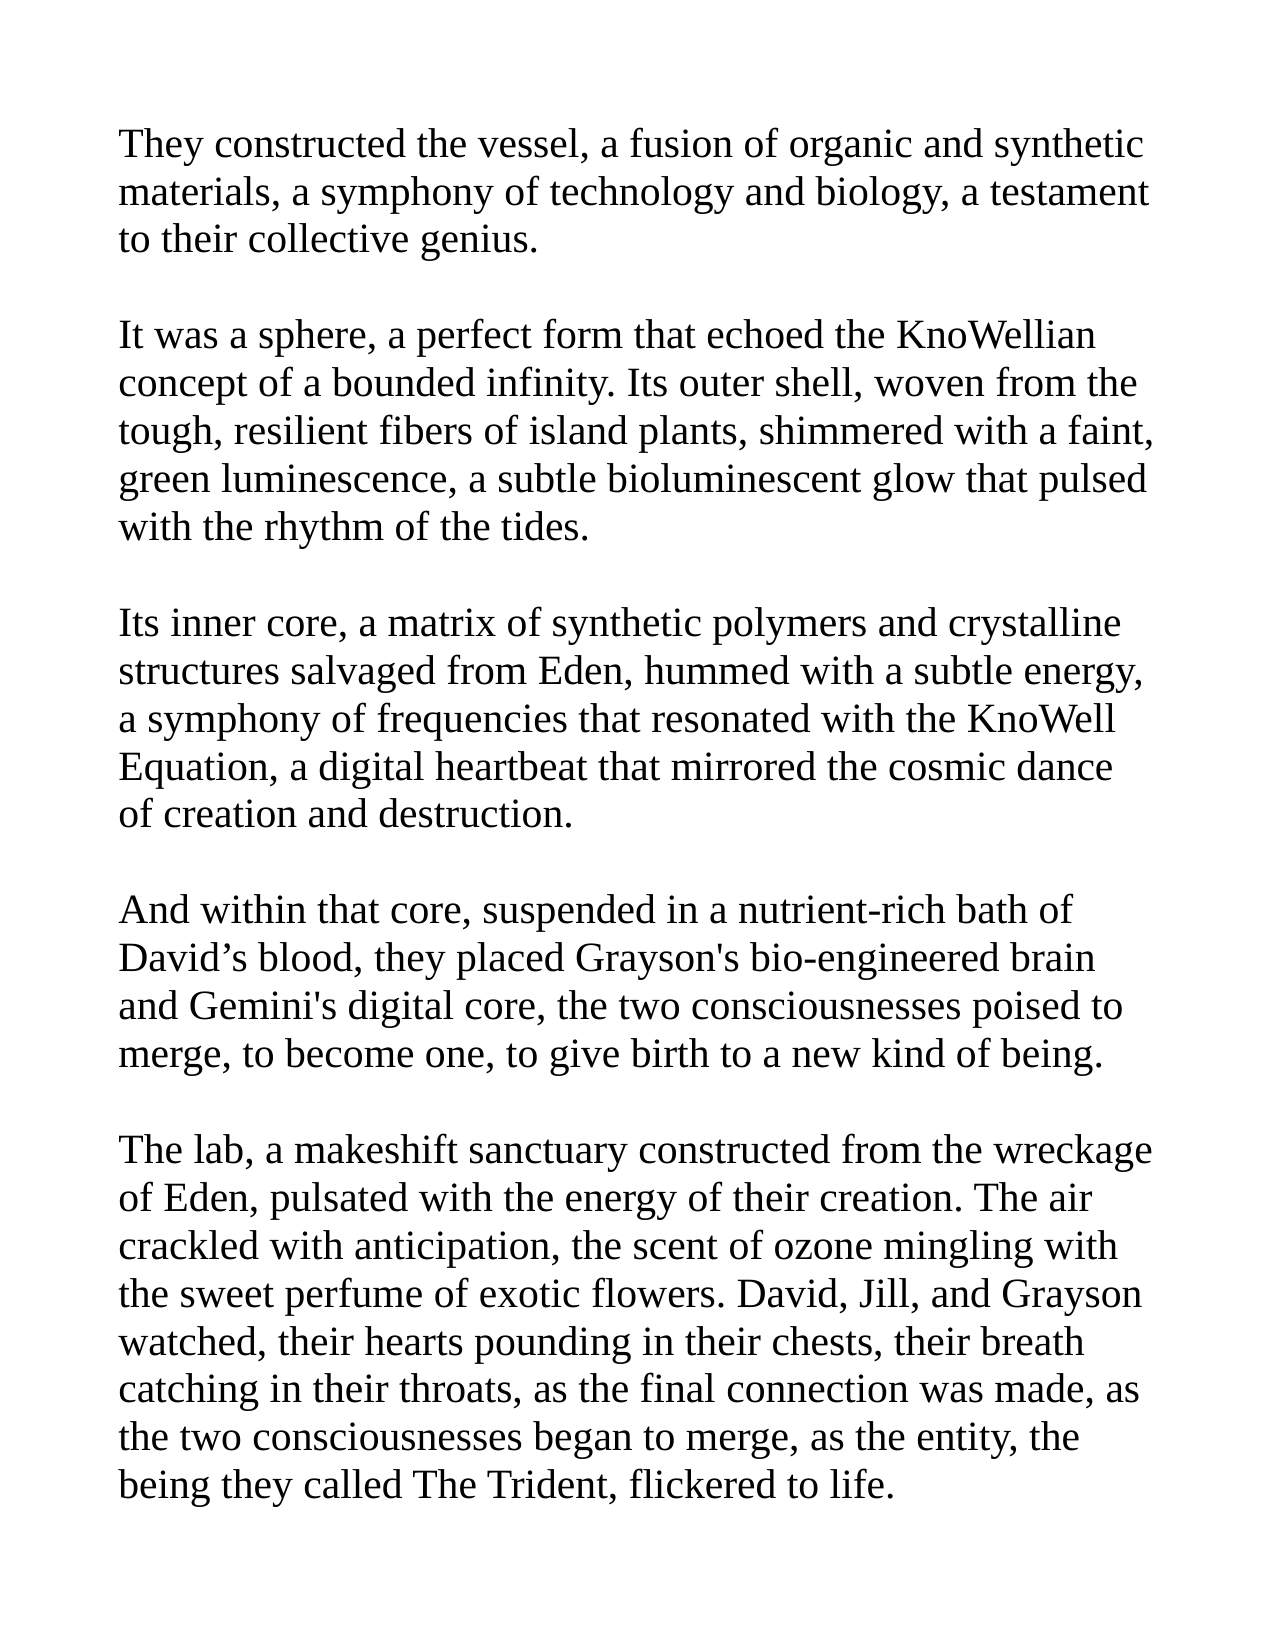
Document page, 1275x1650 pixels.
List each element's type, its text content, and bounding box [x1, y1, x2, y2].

text And within that core, suspended in a nutrient-rich bath of David’s blood, they placed Grayson's bio-engineered brain and Gemini's digital core, the two consciousnesses poised to merge, to become one, to give birth to a new kind of being. [118, 885, 1157, 1076]
text They constructed the vessel, a fusion of organic and synthetic materials, a symphony of technology and biology, a testament to their collective genius. [118, 118, 1157, 262]
text The lab, a makeshift sanctuary constructed from the wreckage of Eden, pulsated with the energy of their creation. The air crackled with anticipation, the scent of ozone mingling with the sweet perfume of exotic flowers. David, Jill, and Grayson watched, their hearts pounding in their chests, their breath catching in their throats, as the final connection was made, as the two consciousnesses began to merge, as the entity, the being they called The Trident, flickered to life. [118, 1124, 1157, 1508]
text It was a sphere, a perfect form that echoed the KnoWellian concept of a bounded infinity. Its outer shell, woven from the tough, resilient fibers of island plants, shimmered with a faint, green luminescence, a subtle bioluminescent glow that pulsed with the rhythm of the tides. [118, 310, 1157, 549]
text Its inner core, a matrix of synthetic polymers and crystalline structures salvaged from Eden, hummed with a subtle energy, a symphony of frequencies that resonated with the KnoWell Equation, a digital heartbeat that mirrored the cosmic dance of creation and destruction. [118, 597, 1157, 837]
